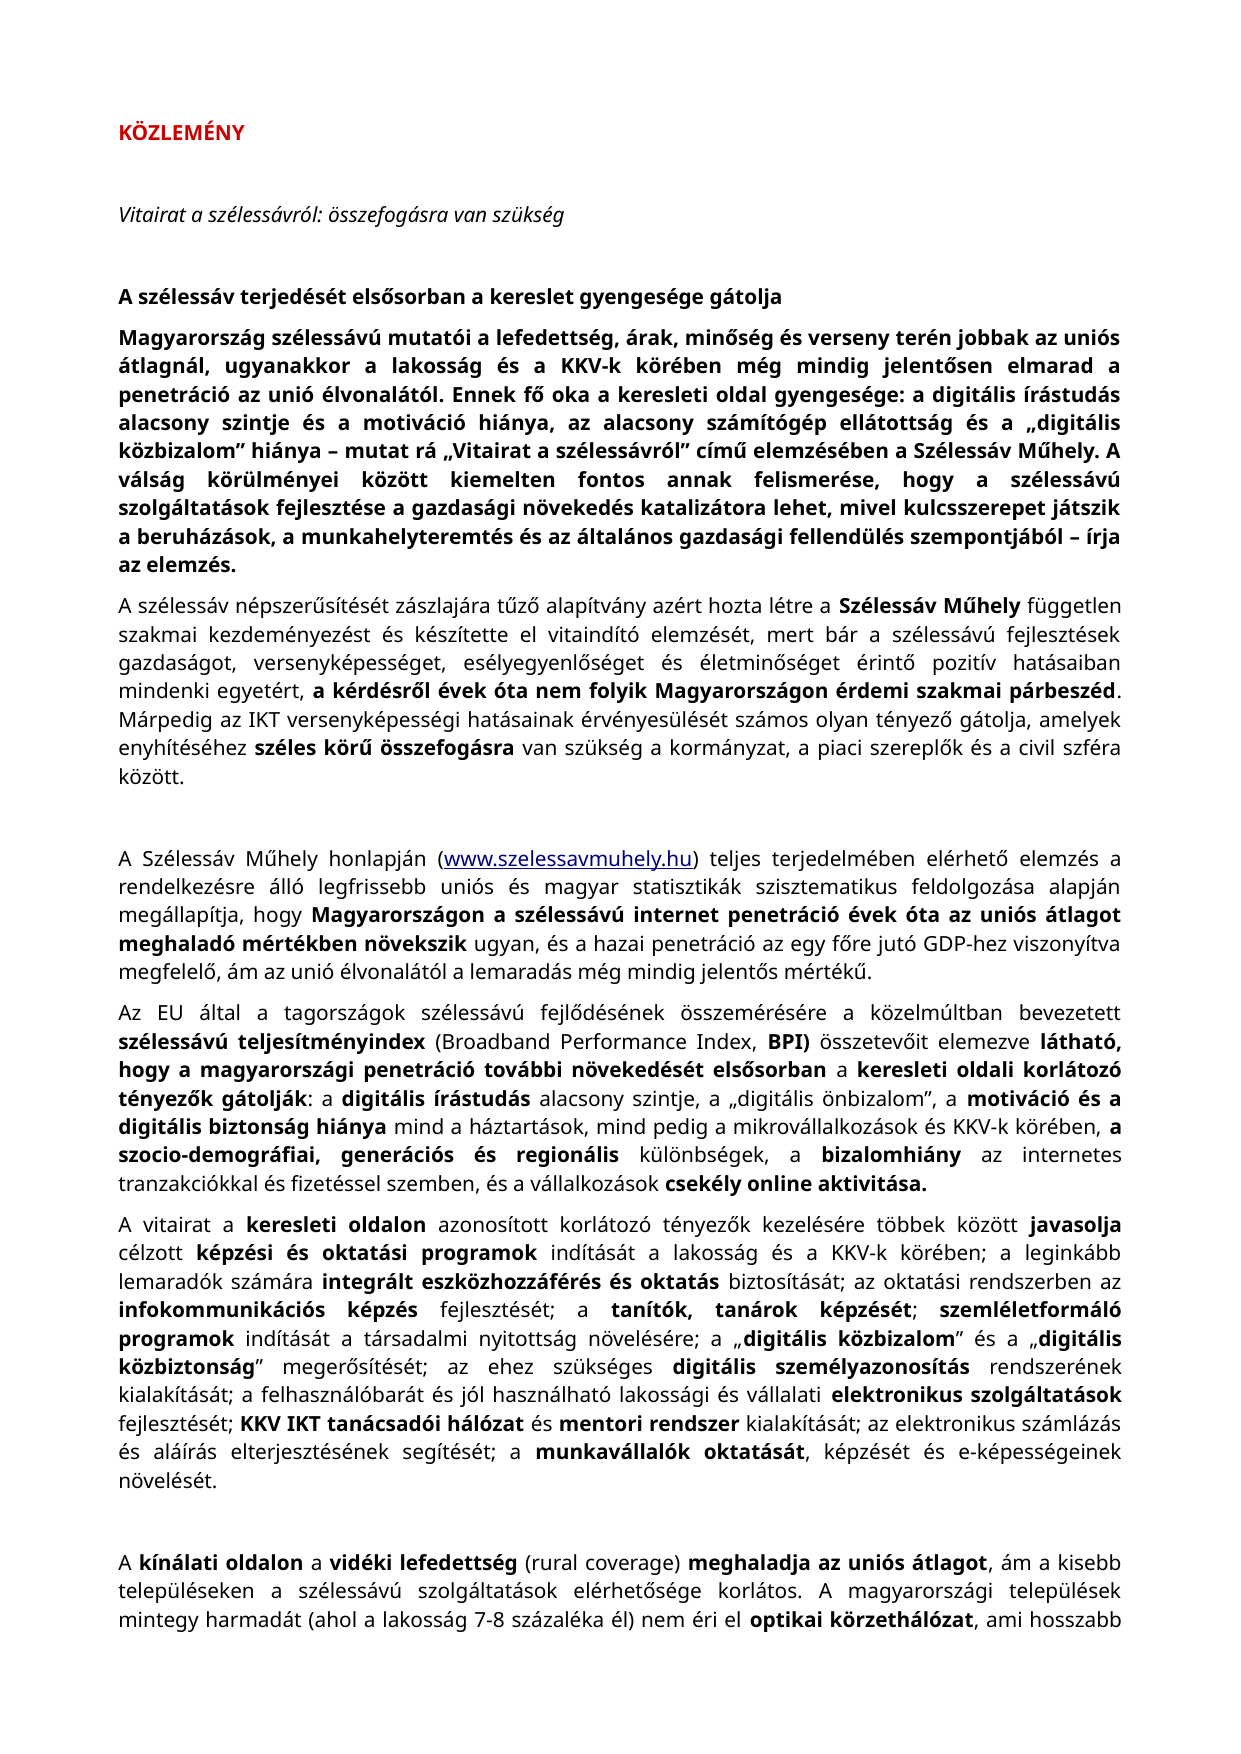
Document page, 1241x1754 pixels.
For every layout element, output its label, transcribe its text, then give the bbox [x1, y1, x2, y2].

text A vitairat a keresleti oldalon azonosított korlátozó tényezők kezelésére többek között javasolja célzott képzési és oktatási programok indítását a lakosság és a KKV-k körében; a leginkább lemaradók számára integrált eszközhozzáférés és oktatás biztosítását; az oktatási rendszerben az infokommunikációs képzés fejlesztését; a tanítók, tanárok képzését; szemléletformáló programok indítását a társadalmi nyitottság növelésére; a „digitális közbizalom” és a „digitális közbiztonság” megerősítését; az ehez szükséges digitális személyazonosítás rendszerének kialakítását; a felhasználóbarát és jól használható lakossági és vállalati elektronikus szolgáltatások fejlesztését; KKV IKT tanácsadói hálózat és mentori rendszer kialakítását; az elektronikus számlázás és aláírás elterjesztésének segítését; a munkavállalók oktatását, képzését és e-képességeinek növelését. [118, 1210, 1122, 1494]
text A szélessáv népszerűsítését zászlajára tűző alapítvány azért hozta létre a Szélessáv Műhely független szakmai kezdeményezést és készítette el vitaindító elemzését, mert bár a szélessávú fejlesztések gazdaságot, versenyképességet, esélyegyenlőséget és életminőséget érintő pozitív hatásaiban mindenki egyetért, a kérdésről évek óta nem folyik Magyarországon érdemi szakmai párbeszéd. Márpedig az IKT versenyképességi hatásainak érvényesülését számos olyan tényező gátolja, amelyek enyhítéséhez széles körű összefogásra van szükség a kormányzat, a piaci szereplők és a civil szféra között. [118, 591, 1122, 790]
text KÖZLEMÉNY [118, 118, 1122, 147]
text Vitairat a szélessávról: összefogásra van szükség [118, 200, 1122, 228]
text A kínálati oldalon a vidéki lefedettség (rural coverage) meghaladja az uniós átlagot, ám a kisebb településeken a szélessávú szolgáltatások elérhetősége korlátos. A magyarországi települések mintegy harmadát (ahol a lakosság 7-8 százaléka él) nem éri el optikai körzethálózat, ami hosszabb [118, 1548, 1122, 1633]
text Az EU által a tagországok szélessávú fejlődésének összemérésére a közelmúltban bevezetett szélessávú teljesítményindex (Broadband Performance Index, BPI) összetevőit elemezve látható, hogy a magyarországi penetráció további növekedését elsősorban a keresleti oldali korlátozó tényezők gátolják: a digitális írástudás alacsony szintje, a „digitális önbizalom”, a motiváció és a digitális biztonság hiánya mind a háztartások, mind pedig a mikrovállalkozások és KKV-k körében, a szocio-demográfiai, generációs és regionális különbségek, a bizalomhiány az internetes tranzakciókkal és fizetéssel szemben, és a vállalkozások csekély online aktivitása. [118, 998, 1122, 1197]
text A Szélessáv Műhely honlapján (www.szelessavmuhely.hu) teljes terjedelmében elérhető elemzés a rendelkezésre álló legfrissebb uniós és magyar statisztikák szisztematikus feldolgozása alapján megállapítja, hogy Magyarországon a szélessávú internet penetráció évek óta az uniós átlagot meghaladó mértékben növekszik ugyan, és a hazai penetráció az egy főre jutó GDP-hez viszonyítva megfelelő, ám az unió élvonalától a lemaradás még mindig jelentős mértékű. [118, 844, 1122, 986]
text Magyarország szélessávú mutatói a lefedettség, árak, minőség és verseny terén jobbak az uniós átlagnál, ugyanakkor a lakosság és a KKV-k körében még mindig jelentősen elmarad a penetráció az unió élvonalától. Ennek fő oka a keresleti oldal gyengesége: a digitális írástudás alacsony szintje és a motiváció hiánya, az alacsony számítógép ellátottság és a „digitális közbizalom” hiánya – mutat rá „Vitairat a szélessávról” című elemzésében a Szélessáv Műhely. A válság körülményei között kiemelten fontos annak felismerése, hogy a szélessávú szolgáltatások fejlesztése a gazdasági növekedés katalizátora lehet, mivel kulcsszerepet játszik a beruházások, a munkahelyteremtés és az általános gazdasági fellendülés szempontjából – írja az elemzés. [118, 323, 1122, 579]
text A szélessáv terjedését elsősorban a kereslet gyengesége gátolja [118, 282, 1122, 310]
